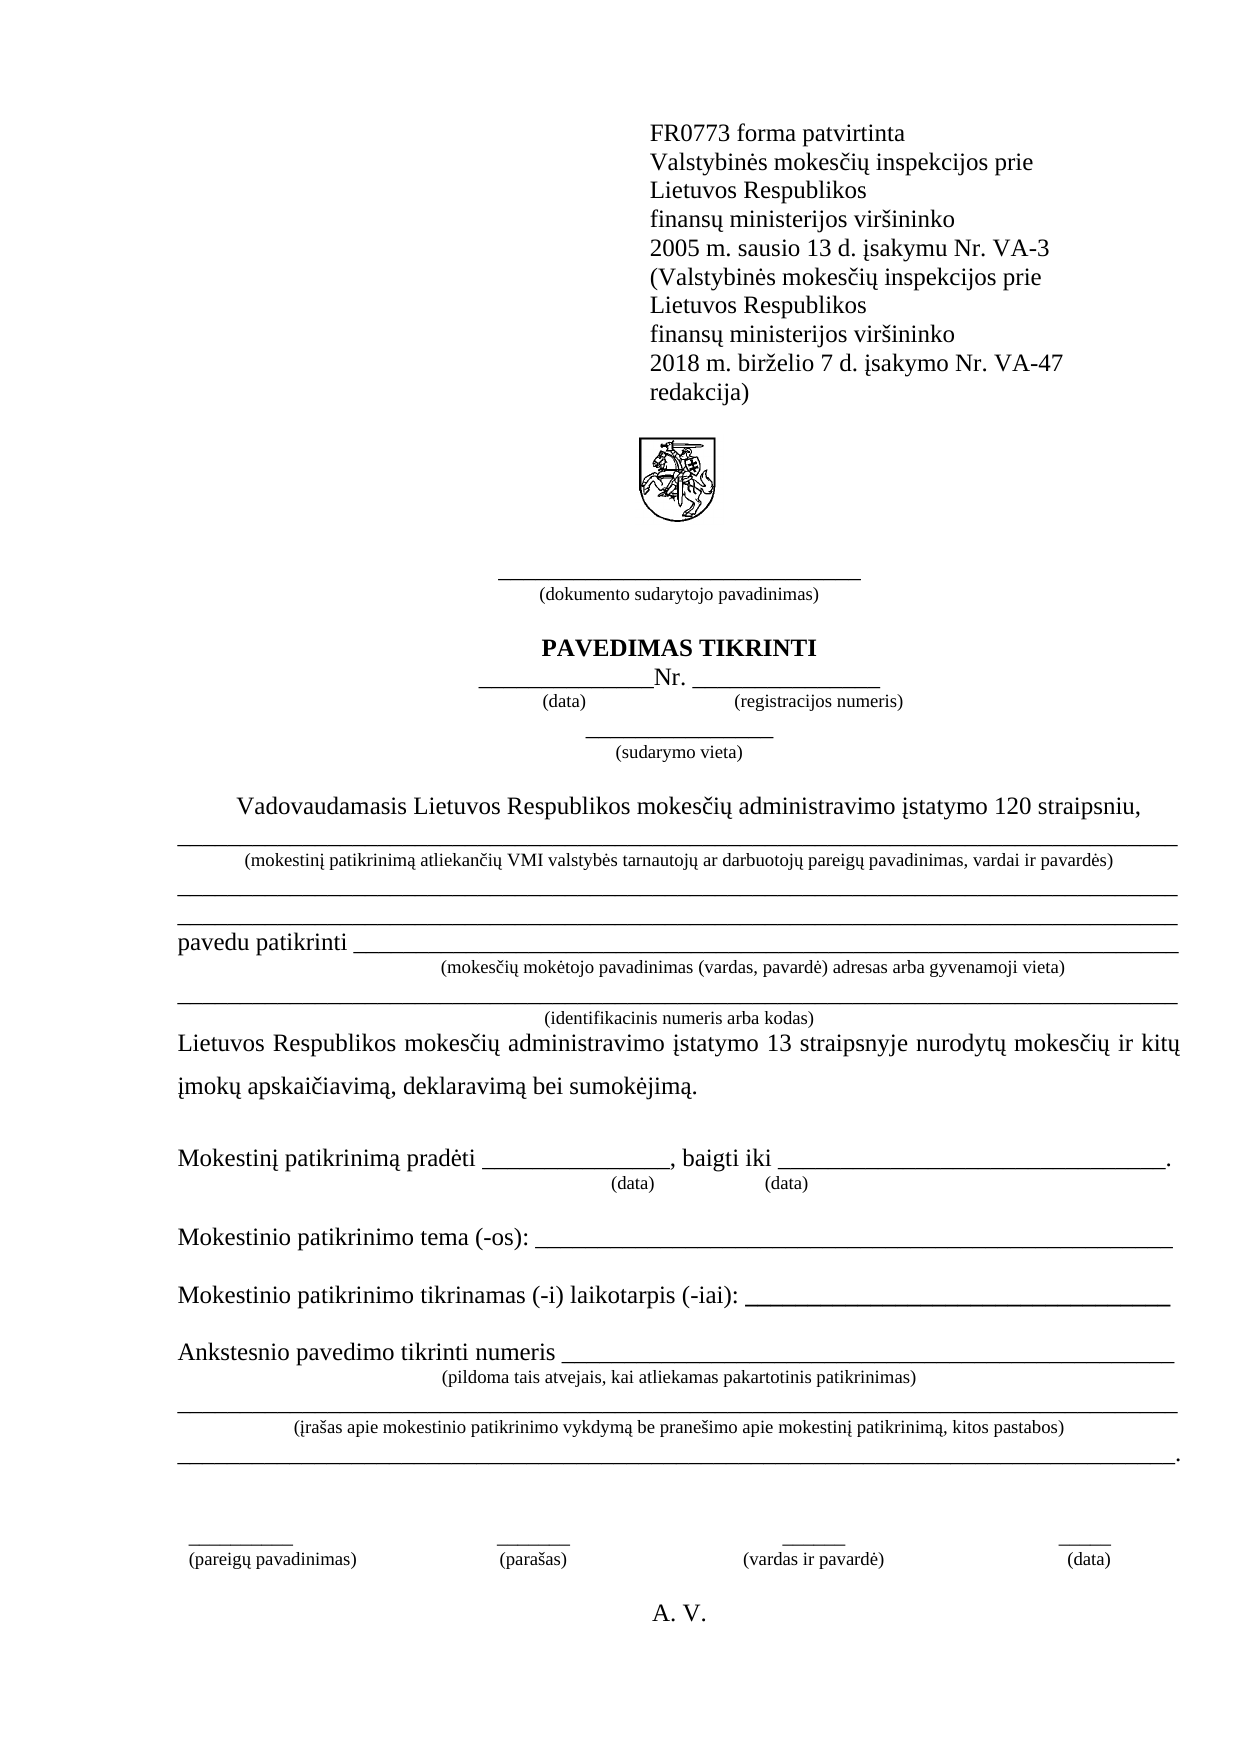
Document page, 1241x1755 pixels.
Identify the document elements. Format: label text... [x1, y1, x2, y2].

text Ankstesnio pavedimo tikrinti numeris _________________________________________________ [177, 1337, 1181, 1366]
text pavedu patikrinti __________________________________________________________________ [177, 927, 1181, 956]
text Mokestinio patikrinimo tikrinamas (-i) laikotarpis (-iai): __________________________________ [177, 1280, 1181, 1308]
text Lietuvos Respublikos mokesčių administravimo įstatymo 13 straipsnyje nurodytų mokesčių ir kitų įmokų apskaičiavimą, deklaravimą bei sumokėjimą. [177, 1028, 1181, 1100]
text Mokestinį patikrinimą pradėti _______________, baigti iki _______________________________. [177, 1143, 1181, 1172]
text _____________________________ [177, 554, 1181, 582]
text FR0773 forma patvirtinta [649, 118, 1181, 147]
text (sudarymo vieta) [177, 741, 1181, 762]
text Valstybinės mokesčių inspekcijos prie [649, 147, 1181, 176]
text (data) (data) [148, 1172, 1181, 1193]
text Vadovaudamasis Lietuvos Respublikos mokesčių administravimo įstatymo 120 straipsniu, [177, 791, 1181, 820]
text Lietuvos Respublikos [649, 291, 1181, 319]
text (data) (registracijos numeris) [265, 690, 1181, 712]
text Mokestinio patikrinimo tema (-os): ___________________________________________________ [177, 1222, 1181, 1251]
text ______________Nr. _______________ [177, 662, 1181, 690]
text finansų ministerijos viršininko [649, 204, 1181, 233]
text (dokumento sudarytojo pavadinimas) [177, 582, 1181, 604]
text _______________ [177, 712, 1181, 741]
text finansų ministerijos viršininko [649, 319, 1181, 348]
text A. V. [177, 1598, 1181, 1627]
text (mokestinį patikrinimą atliekančių VMI valstybės tarnautojų ar darbuotojų pareigų pavadinimas, vardai ir pavardės) [177, 848, 1181, 870]
table_header __________ (pareigų pavadinimas) [177, 1524, 415, 1570]
text (mokesčių mokėtojo pavadinimas (vardas, pavardė) adresas arba gyvenamoji vieta) [325, 956, 1181, 978]
text ________________________________________________________________________________ [177, 899, 1181, 927]
text _ __. [177, 1438, 1181, 1467]
text (Valstybinės mokesčių inspekcijos prie [649, 262, 1181, 291]
text (pildoma tais atvejais, kai atliekamas pakartotinis patikrinimas) [177, 1366, 1181, 1387]
text (identifikacinis numeris arba kodas) [177, 1007, 1181, 1028]
table_header _______ (parašas) [415, 1524, 651, 1570]
text PAVEDIMAS TIKRINTI [177, 633, 1181, 662]
text (įrašas apie mokestinio patikrinimo vykdymą be pranešimo apie mokestinį patikrinimą, kitos pastabos) [177, 1416, 1181, 1438]
text ________________________________________________________________________________ [177, 820, 1181, 848]
text Lietuvos Respublikos [649, 176, 1181, 204]
text redakcija) [649, 377, 1181, 406]
text ________________________________________________________________________________ [177, 1387, 1181, 1416]
text ________________________________________________________________________________ [177, 978, 1181, 1007]
text ________________________________________________________________________________ [177, 870, 1181, 899]
text 2018 m. birželio 7 d. įsakymo Nr. VA-47 [649, 348, 1181, 377]
table_header _____ (data) [976, 1524, 1122, 1570]
table_header ______ (vardas ir pavardė) [651, 1524, 976, 1570]
text 2005 m. sausio 13 d. įsakymu Nr. VA-3 [649, 233, 1181, 262]
